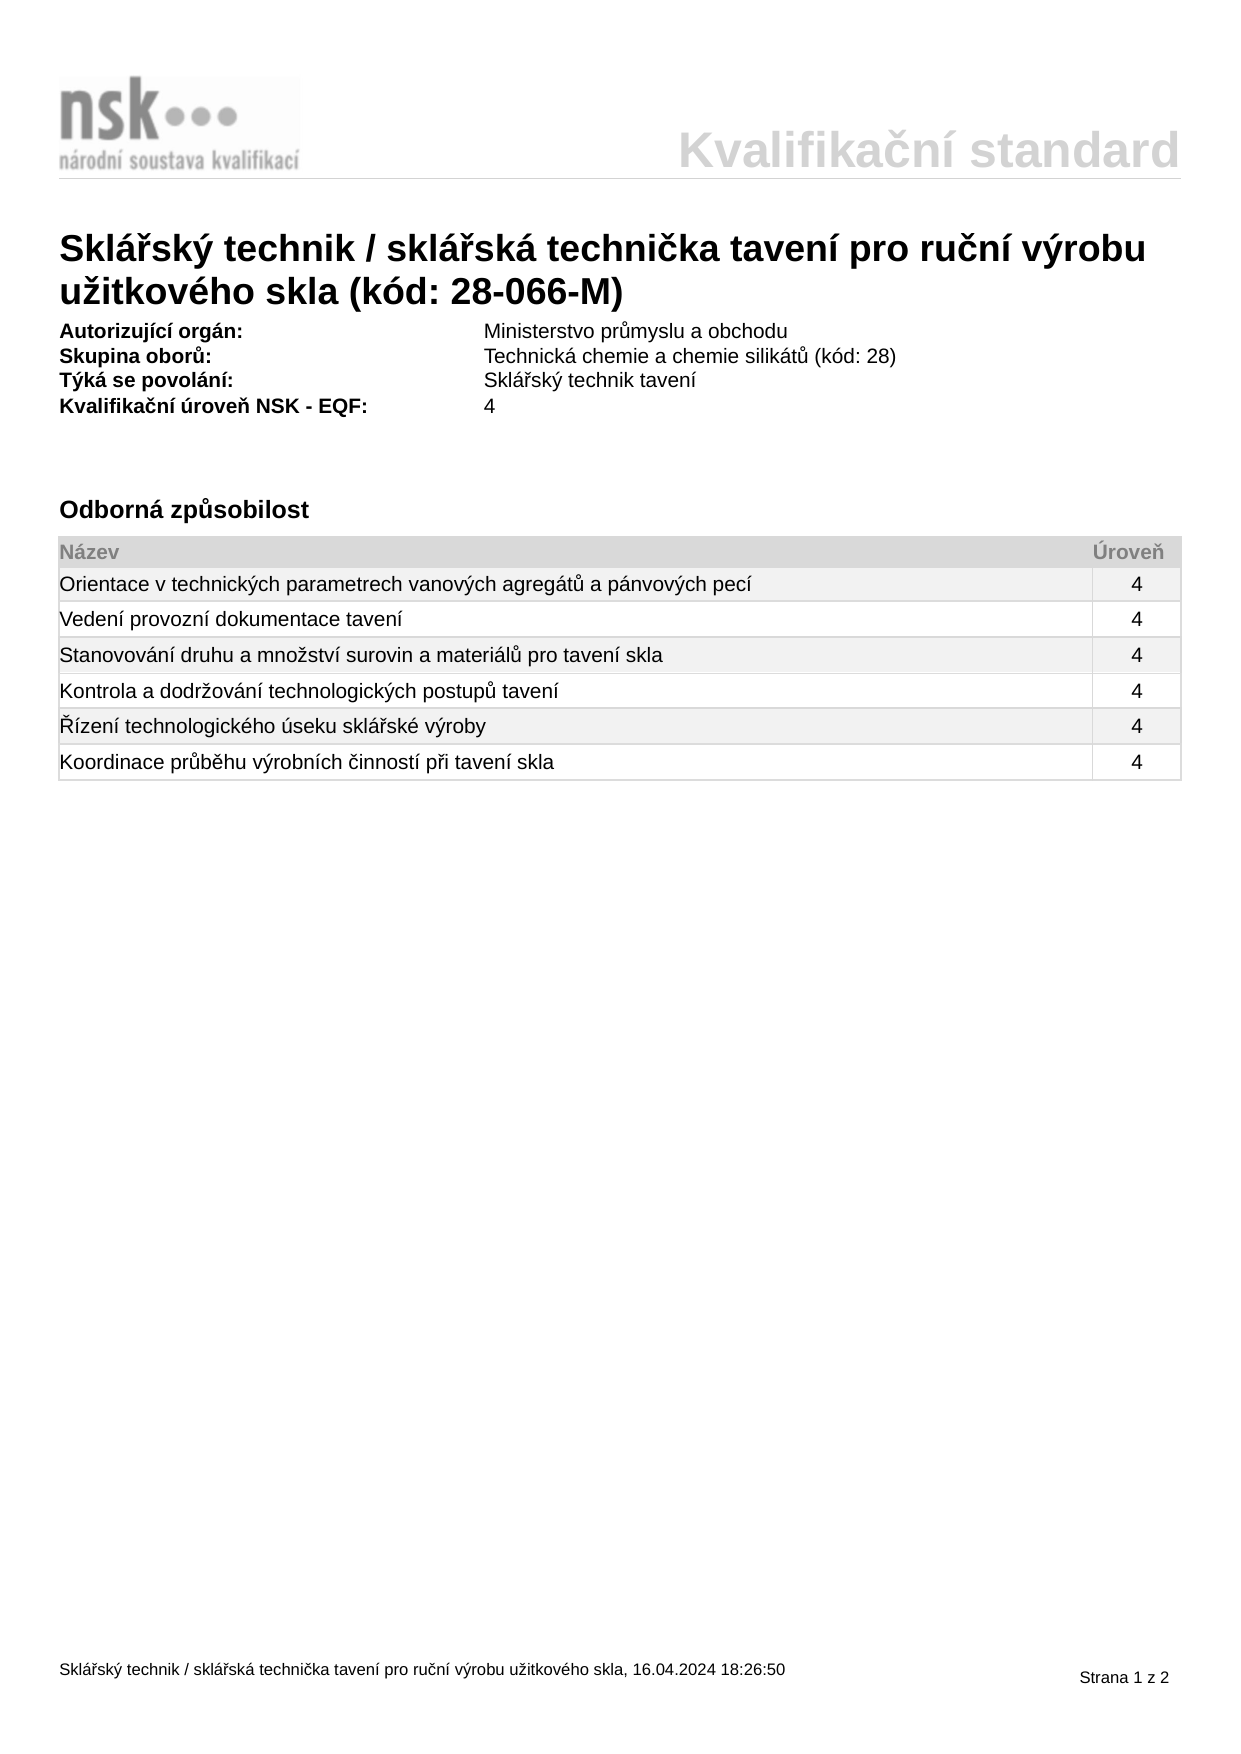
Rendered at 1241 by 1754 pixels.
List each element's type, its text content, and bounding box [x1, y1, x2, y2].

table_header [621, 59, 626, 172]
table_cell Sklářský technik / sklářská technička tavení pro ruční výrobu užitkového skla, 16.04.2024 18:26:50 [59, 1660, 862, 1696]
table_cell [620, 1079, 626, 1370]
table_cell 4 [484, 394, 1181, 417]
table_header Kvalifikační standard [626, 59, 1181, 178]
table_cell Týká se povolání: [59, 368, 483, 392]
table_cell [484, 1079, 620, 1370]
table_cell [620, 781, 626, 1079]
table_cell [620, 1370, 626, 1659]
table_cell [59, 179, 1181, 196]
table_cell [626, 196, 862, 224]
table_cell 4 [1093, 709, 1180, 743]
table_cell Sklářský technik / sklářská technička tavení pro ruční výrobu užitkového skla (kód: 28-066-M) [59, 224, 1181, 313]
table_cell 4 [1093, 568, 1180, 600]
table_cell [1093, 781, 1169, 1079]
table_cell Název [60, 538, 1092, 566]
table_cell [1093, 1370, 1169, 1659]
table_cell [59, 196, 483, 224]
table_cell [484, 418, 620, 489]
table_cell [1093, 196, 1169, 224]
table_cell [1169, 1079, 1181, 1370]
table_cell Skupina oborů: [59, 344, 483, 368]
table_cell [484, 781, 620, 1079]
table_cell [626, 524, 862, 536]
table_cell [862, 1370, 1093, 1659]
table_cell [1093, 313, 1169, 319]
table_cell [1093, 524, 1169, 536]
table_cell [484, 196, 620, 224]
table_cell Sklářský technik tavení [484, 368, 1181, 393]
table_cell 4 [1093, 602, 1180, 636]
table_cell [862, 524, 1093, 536]
table_cell [1169, 781, 1181, 1079]
table_cell Strana 1 z 2 [862, 1660, 1169, 1696]
table_cell [1169, 1370, 1181, 1659]
table_cell [620, 418, 626, 489]
table_cell Kontrola a dodržování technologických postupů tavení [60, 674, 1092, 707]
table_cell [1093, 418, 1169, 489]
table_cell Řízení technologického úseku sklářské výroby [60, 709, 1092, 743]
table_cell [626, 1370, 862, 1659]
table_cell [59, 781, 483, 1079]
table_cell [862, 1079, 1093, 1370]
table_cell [1169, 313, 1181, 319]
table_cell [626, 781, 862, 1079]
table_cell [1093, 1079, 1169, 1370]
table_cell Kvalifikační úroveň NSK - EQF: [59, 394, 483, 417]
table_cell [484, 313, 620, 319]
table_cell Ministerstvo průmyslu a obchodu [484, 319, 1181, 344]
table_cell Autorizující orgán: [59, 319, 483, 343]
table_cell Koordinace průběhu výrobních činností při tavení skla [60, 745, 1092, 779]
table_cell [620, 524, 626, 536]
table_cell [626, 418, 862, 489]
picture [58, 59, 621, 172]
table_cell [1169, 1660, 1181, 1696]
table_cell [626, 313, 862, 319]
table_cell [862, 313, 1093, 319]
table_cell 4 [1093, 638, 1180, 672]
table_cell [484, 524, 620, 536]
table_cell 4 [1093, 745, 1180, 779]
table_cell [862, 196, 1093, 224]
table_cell [626, 1079, 862, 1370]
table_cell [59, 172, 483, 178]
table_cell Stanovování druhu a množství surovin a materiálů pro tavení skla [60, 638, 1092, 672]
table_cell Úroveň [1093, 538, 1180, 566]
table_cell Odborná způsobilost [59, 490, 1181, 524]
table_cell Vedení provozní dokumentace tavení [60, 602, 1092, 636]
table_cell [620, 196, 626, 224]
table_cell Orientace v technických parametrech vanových agregátů a pánvových pecí [60, 568, 1092, 600]
table_cell [862, 781, 1093, 1079]
table_cell [1169, 418, 1181, 489]
table_cell [484, 172, 620, 178]
table_cell [862, 418, 1093, 489]
table_cell [1169, 524, 1181, 536]
table_cell [484, 1370, 620, 1659]
table_cell [1169, 196, 1181, 224]
table_cell [59, 1370, 483, 1659]
table_cell 4 [1093, 674, 1180, 707]
table_cell Technická chemie a chemie silikátů (kód: 28) [484, 344, 1181, 368]
table_cell [59, 418, 483, 489]
table_cell [59, 313, 483, 319]
table_cell [59, 1079, 483, 1370]
table_cell [59, 524, 483, 536]
